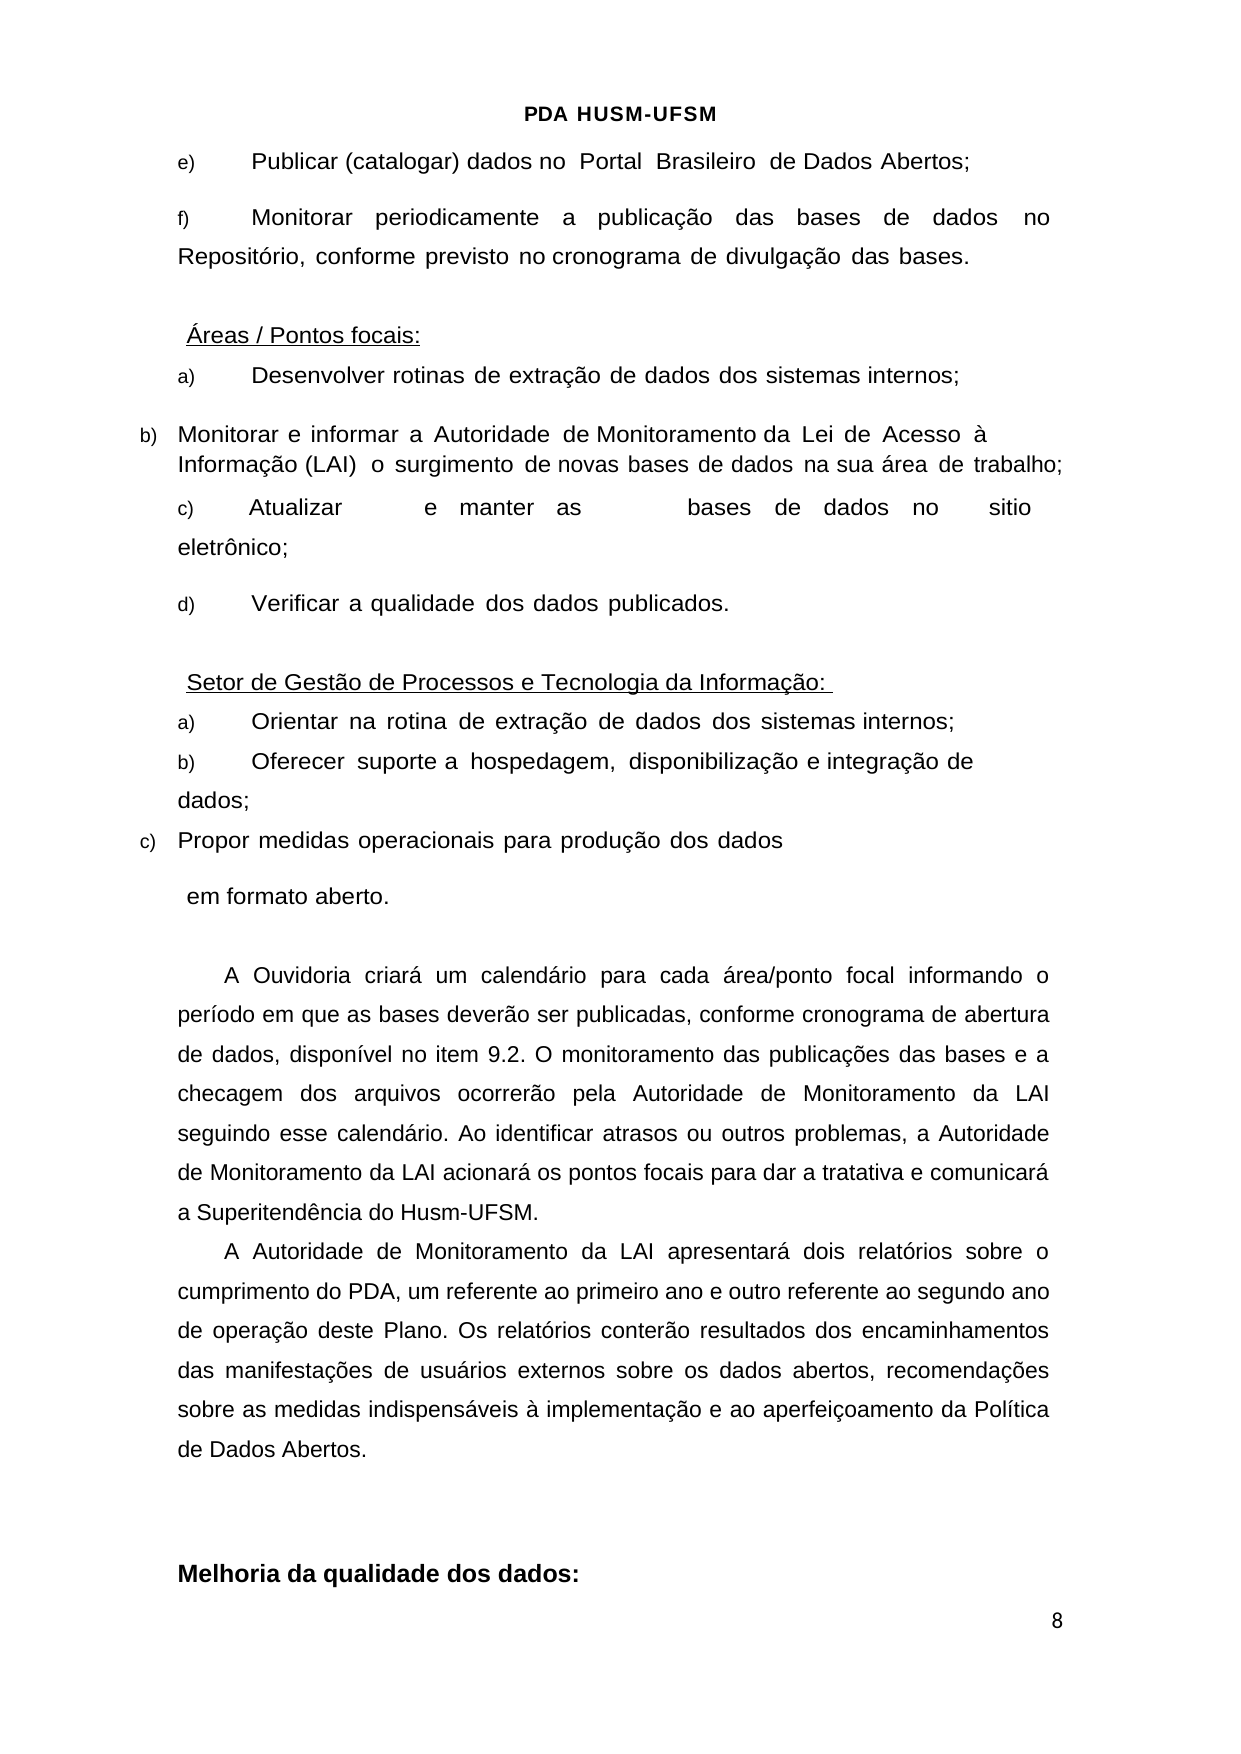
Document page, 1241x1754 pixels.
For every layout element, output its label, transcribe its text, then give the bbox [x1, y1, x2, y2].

list Monitorar periodicamente a publicação das bases de dados no Repositório, conforme previsto no cronograma de divulgação das bases. [177, 204, 1050, 269]
text Setor de Gestão de Processos e Tecnologia da Informação: [186, 669, 1050, 695]
list Propor medidas operacionais para produção dos dados [139, 827, 1063, 853]
text A Autoridade de Monitoramento da LAI apresentará dois relatórios sobre o cumprimento do PDA, um referente ao primeiro ano e outro referente ao segundo ano de operação deste Plano. Os relatórios conterão resultados dos encaminhamentos das manifestações de usuários externos sobre os dados abertos, recomendações sobre as medidas indispensáveis à implementação e ao aperfeiçoamento da Política de Dados Abertos. [177, 1238, 1050, 1462]
list Orientar na rotina de extração de dados dos sistemas internos; [177, 708, 1049, 735]
list Atualizar e manter as bases de dados no sitio eletrônico; [177, 494, 1049, 560]
text Áreas / Pontos focais: [186, 322, 1050, 348]
list Melhoria da qualidade dos dados: [177, 1559, 1063, 1588]
list Desenvolver rotinas de extração de dados dos sistemas internos; [177, 362, 1049, 388]
text A Ouvidoria criará um calendário para cada área/ponto focal informando o período em que as bases deverão ser publicadas, conforme cronograma de abertura de dados, disponível no item 9.2. O monitoramento das publicações das bases e a checagem dos arquivos ocorrerão pela Autoridade de Monitoramento da LAI seguindo esse calendário. Ao identificar atrasos ou outros problemas, a Autoridade de Monitoramento da LAI acionará os pontos focais para dar a tratativa e comunicará a Superitendência do Husm-UFSM. [177, 962, 1050, 1225]
list Publicar (catalogar) dados no Portal Brasileiro de Dados Abertos; [177, 148, 1050, 174]
text em formato aberto. [186, 883, 1050, 909]
list Verificar a qualidade dos dados publicados. [177, 590, 1050, 616]
list Oferecer suporte a hospedagem, disponibilização e integração de dados; [177, 748, 1050, 814]
list Monitorar e informar a Autoridade de Monitoramento da Lei de Acesso à Informação (LAI) o surgimento de novas bases de dados na sua área de trabalho; [139, 418, 1063, 479]
